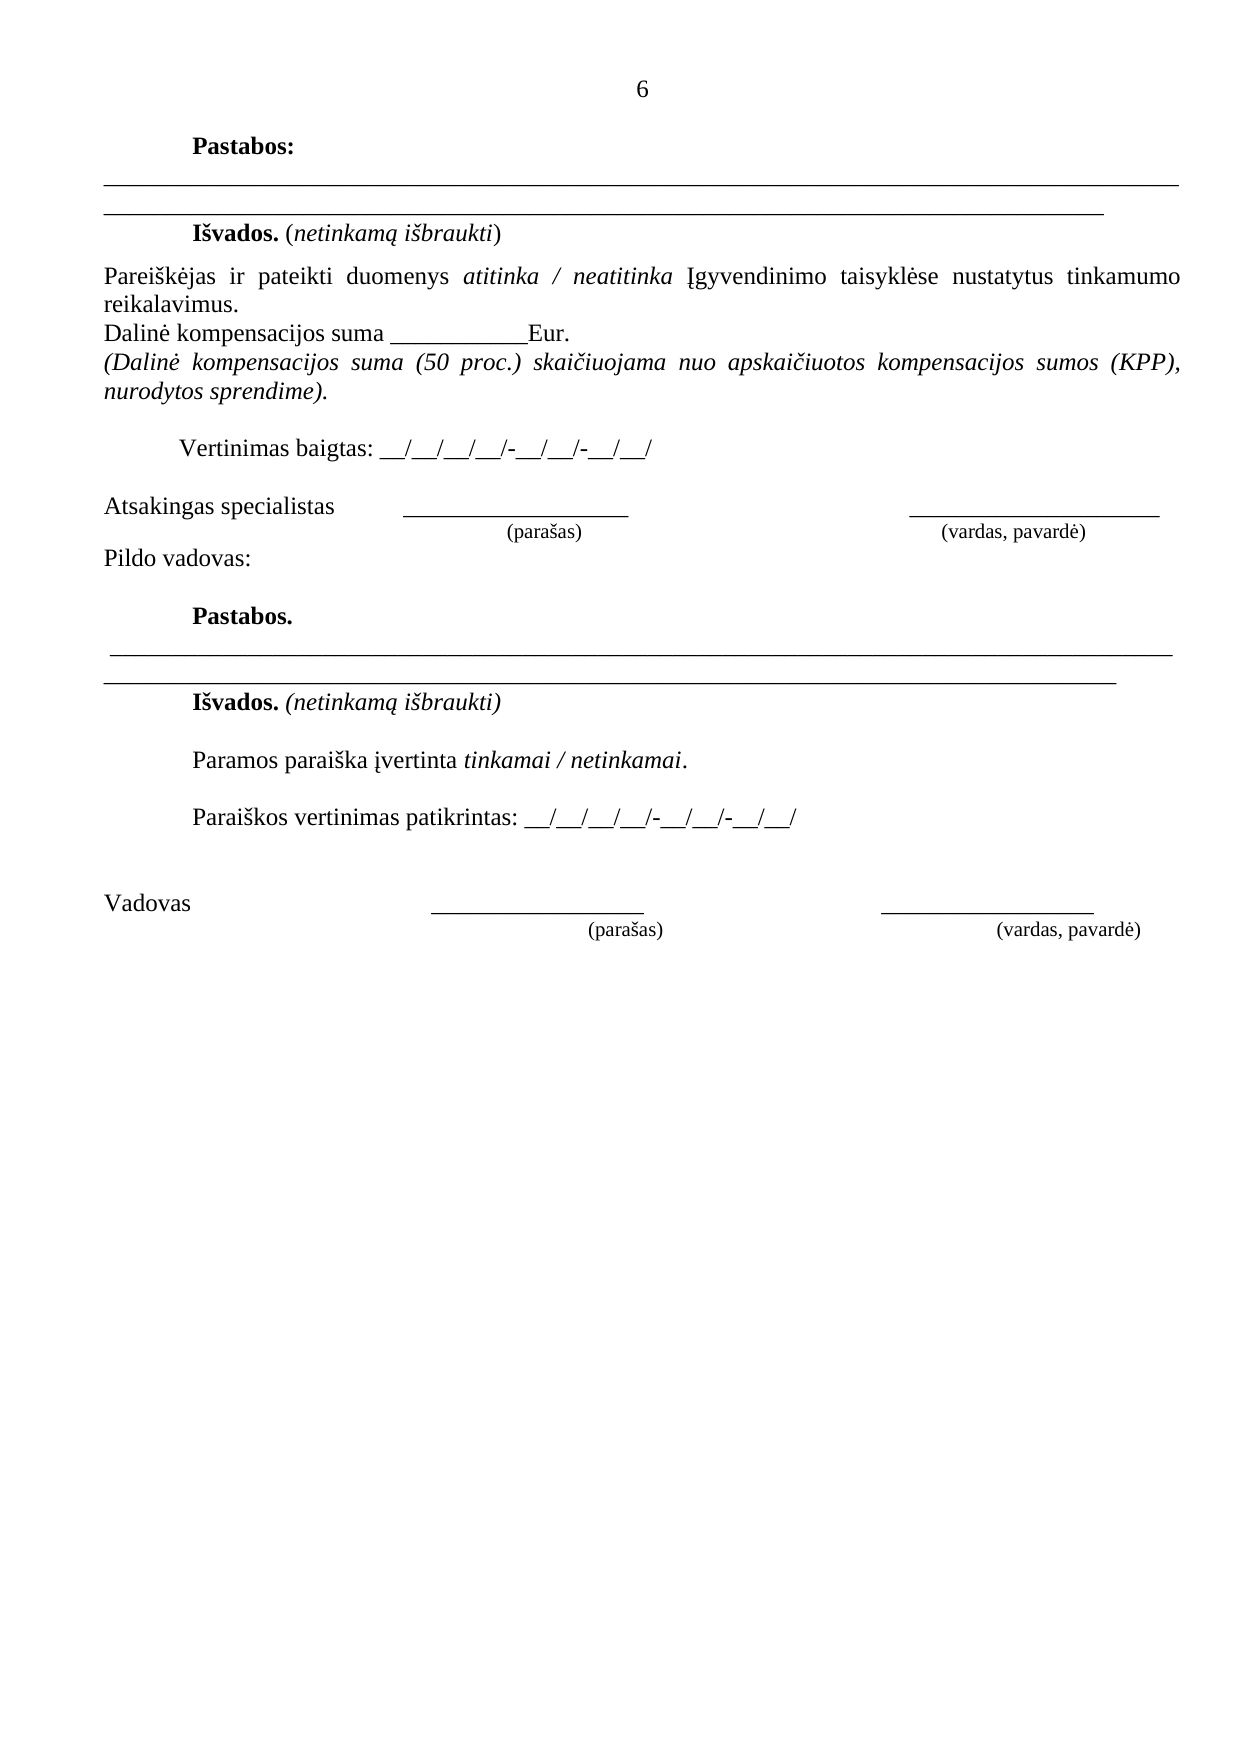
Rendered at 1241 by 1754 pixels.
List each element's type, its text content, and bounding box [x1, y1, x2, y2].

text (parašas) (vardas, pavardė) [177, 519, 1161, 543]
text Išvados. (netinkamą išbraukti) [103, 687, 1184, 716]
text Paraiškos vertinimas patikrintas: __/__/__/__/-__/__/-__/__/ [103, 802, 1162, 831]
text ______________________________________________________________________________________________________________________________________________________________________ [103, 630, 1181, 687]
text Atsakingas specialistas __________________ ____________________ [103, 491, 1161, 519]
text (Dalinė kompensacijos suma (50 proc.) skaičiuojama nuo apskaičiuotos kompensacijos sumos (KPP), nurodytos sprendime). [103, 347, 1184, 404]
text ______________________________________________________________________________________________________________________________________________________________________ [103, 160, 1191, 218]
text Pastabos. [103, 601, 1181, 630]
text Vertinimas baigtas: __/__/__/__/-__/__/-__/__/ [103, 433, 1181, 462]
text Pareiškėjas ir pateikti duomenys atitinka / neatitinka Įgyvendinimo taisyklėse nustatytus tinkamumo reikalavimus. [103, 261, 1181, 318]
text Paramos paraiška įvertinta tinkamai / netinkamai. [103, 745, 1181, 773]
text Pastabos: [103, 131, 1181, 160]
text (parašas) (vardas, pavardė) [103, 917, 1181, 941]
text Vadovas _________________ _________________ [103, 888, 1181, 917]
text Pildo vadovas: [103, 543, 1181, 572]
text Dalinė kompensacijos suma ___________Eur. [103, 318, 1184, 347]
text Išvados. (netinkamą išbraukti) [103, 218, 1190, 246]
